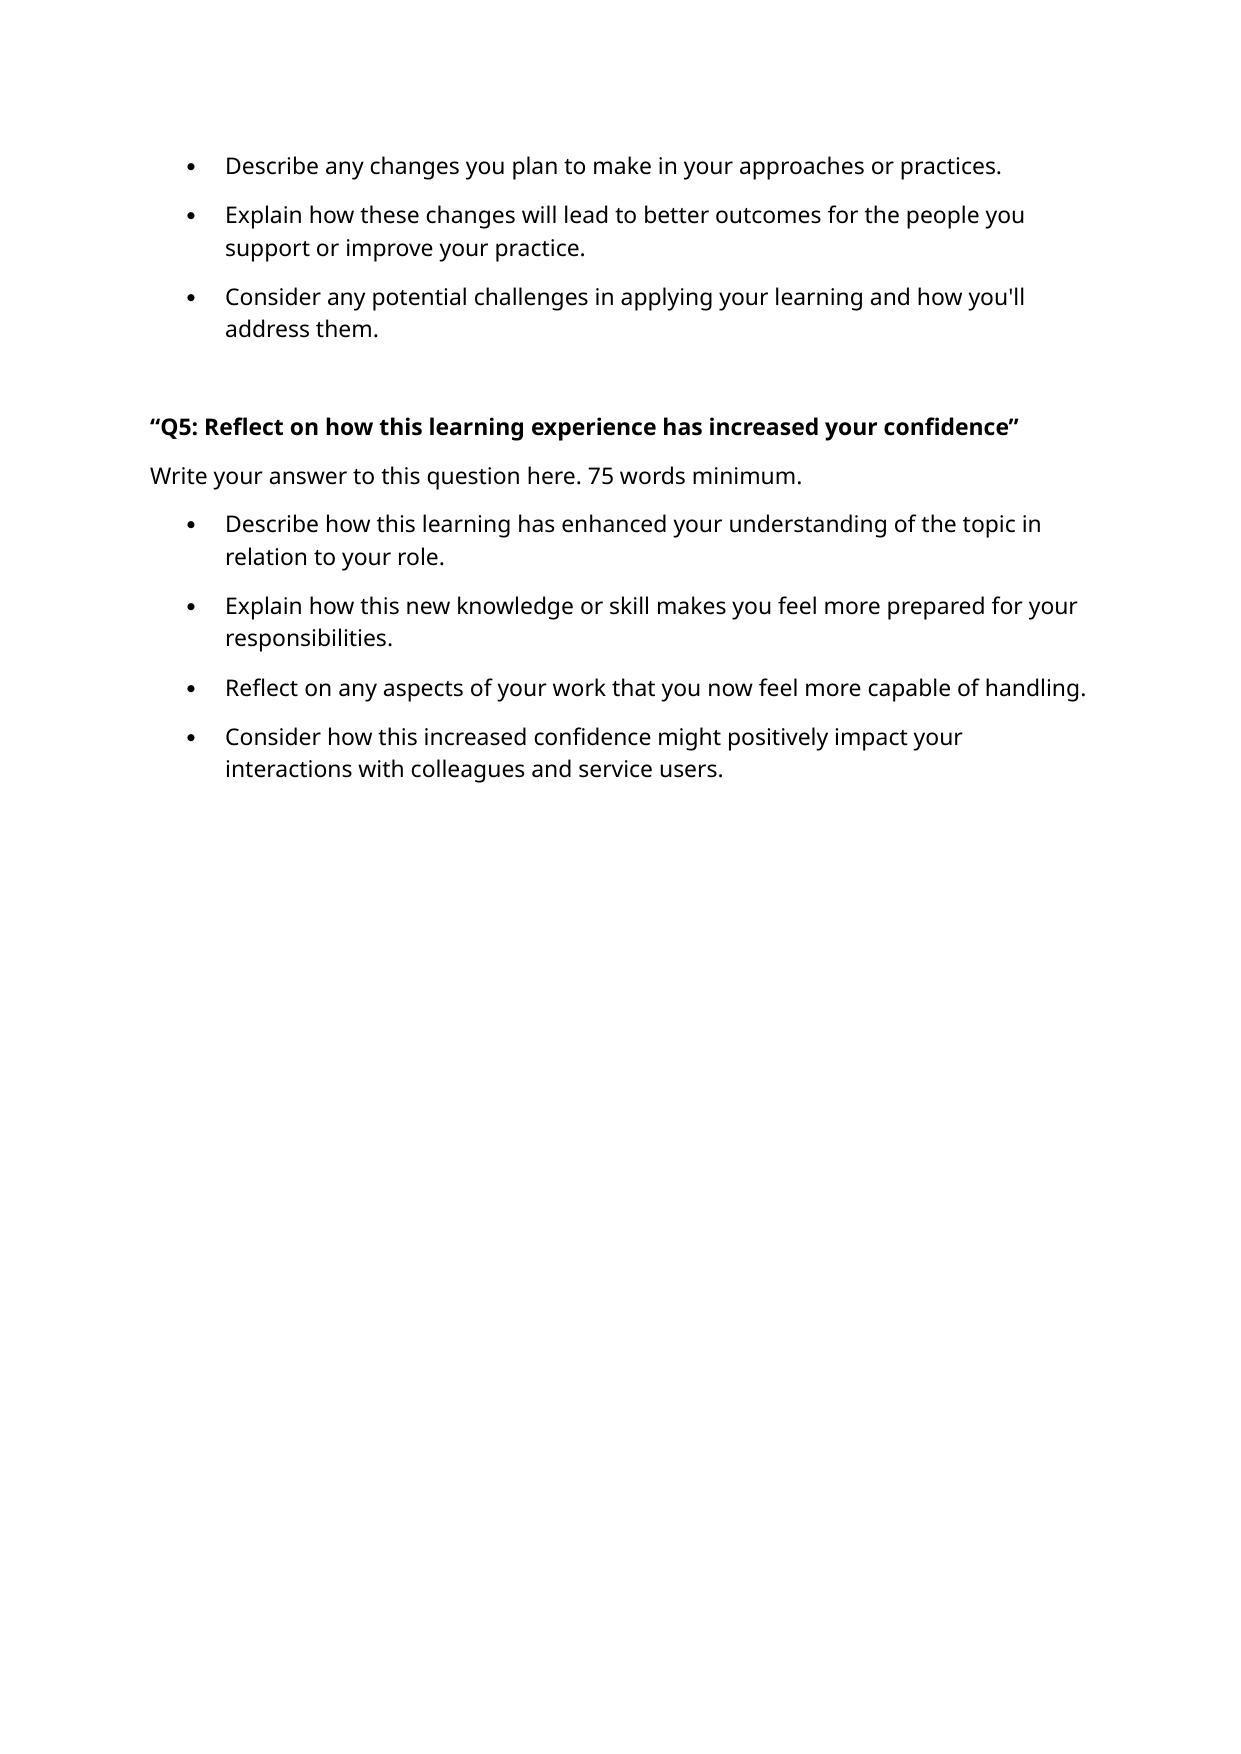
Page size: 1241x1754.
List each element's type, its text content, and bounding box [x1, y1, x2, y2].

text “Q5: Reflect on how this learning experience has increased your confidence” [150, 411, 1090, 442]
list Consider how this increased confidence might positively impact your interactions with colleagues and service users. [187, 721, 1090, 784]
list Describe how this learning has enhanced your understanding of the topic in relation to your role. [187, 508, 1090, 572]
text Write your answer to this question here. 75 words minimum. [150, 459, 1090, 491]
list Reflect on any aspects of your work that you now feel more capable of handling. [187, 671, 1090, 703]
list Consider any potential challenges in applying your learning and how you'll address them. [187, 281, 1090, 344]
list Explain how these changes will lead to better outcomes for the people you support or improve your practice. [187, 199, 1090, 263]
list Explain how this new knowledge or skill makes you feel more prepared for your responsibilities. [187, 590, 1090, 653]
list Describe any changes you plan to make in your approaches or practices. [187, 150, 1090, 181]
